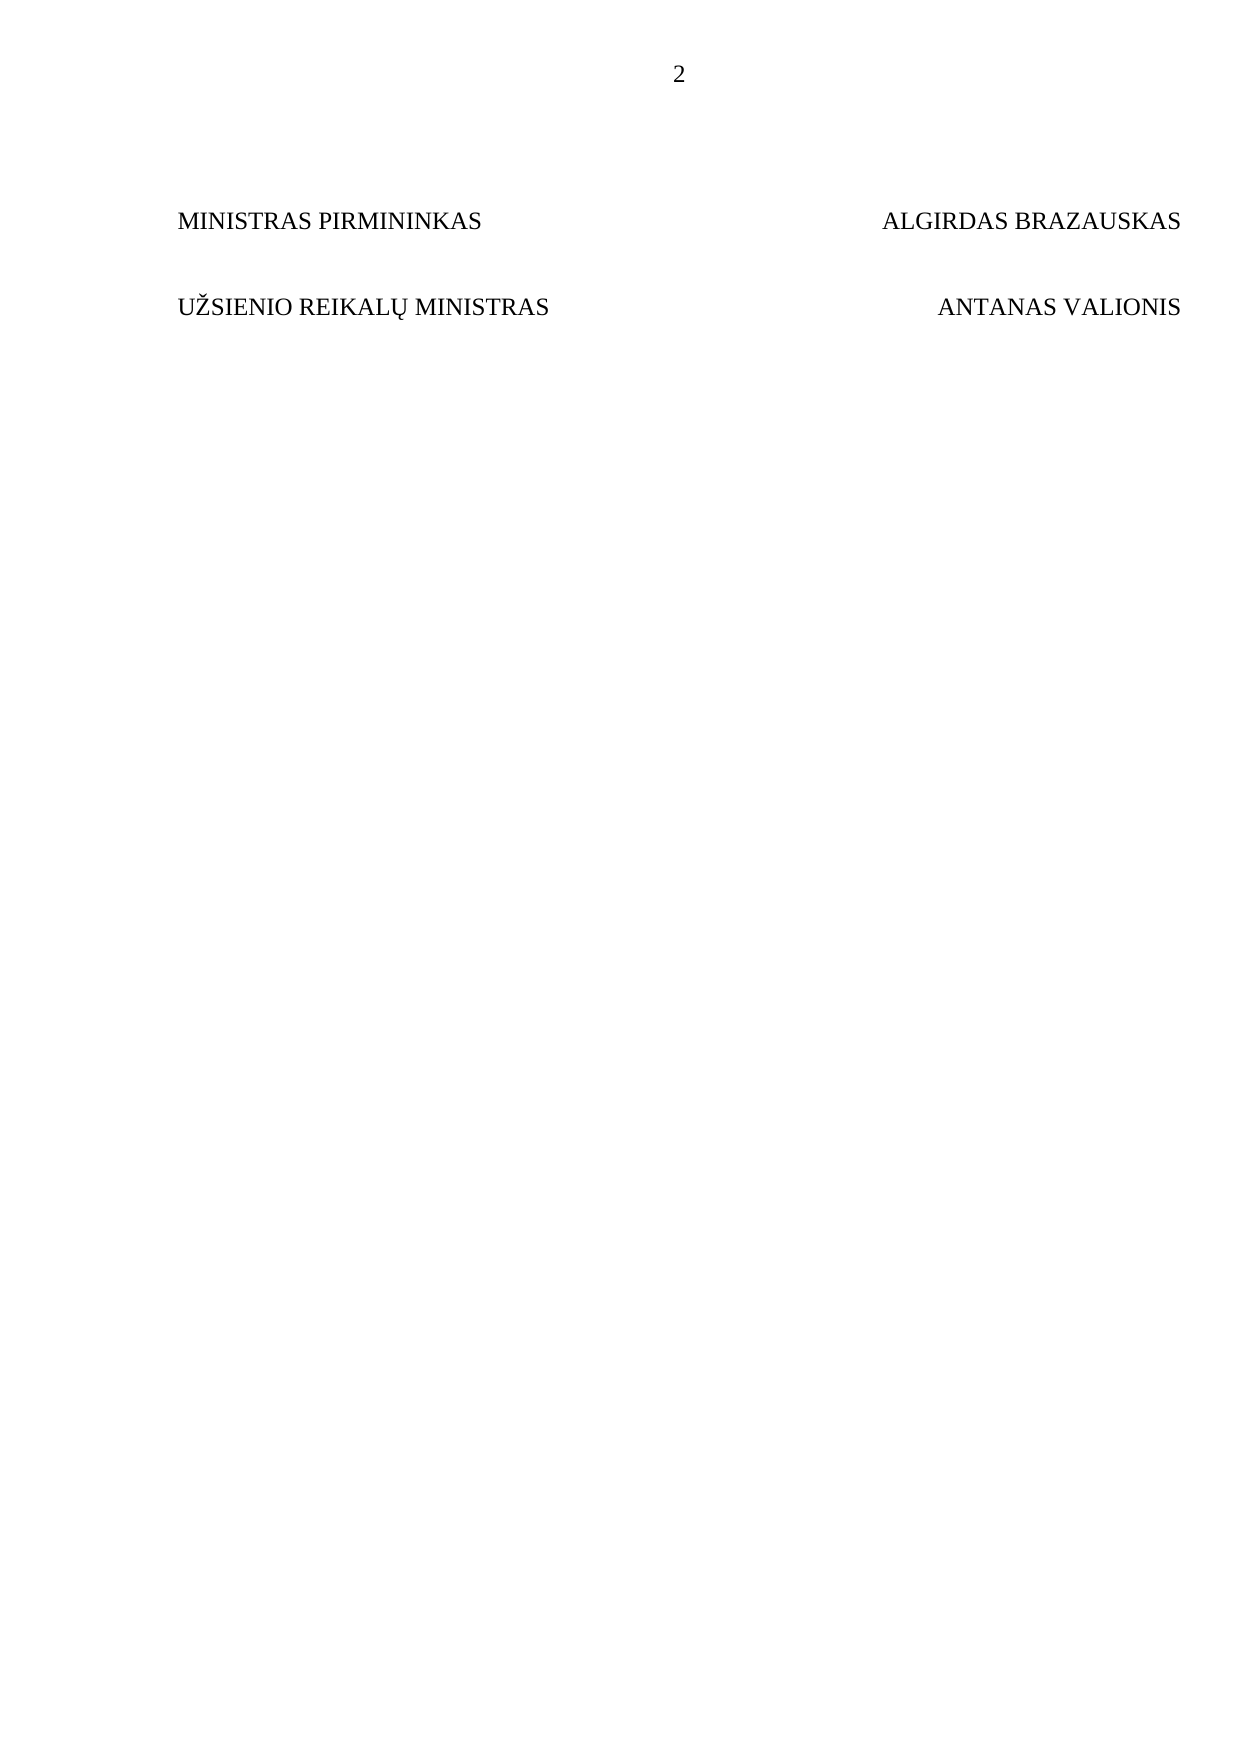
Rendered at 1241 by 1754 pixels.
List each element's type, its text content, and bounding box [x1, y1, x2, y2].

text MINISTRAS PIRMININKAS ALGIRDAS BRAZAUSKAS [177, 206, 1181, 235]
text UŽSIENIO REIKALŲ MINISTRAS ANTANAS VALIONIS [177, 292, 1181, 321]
